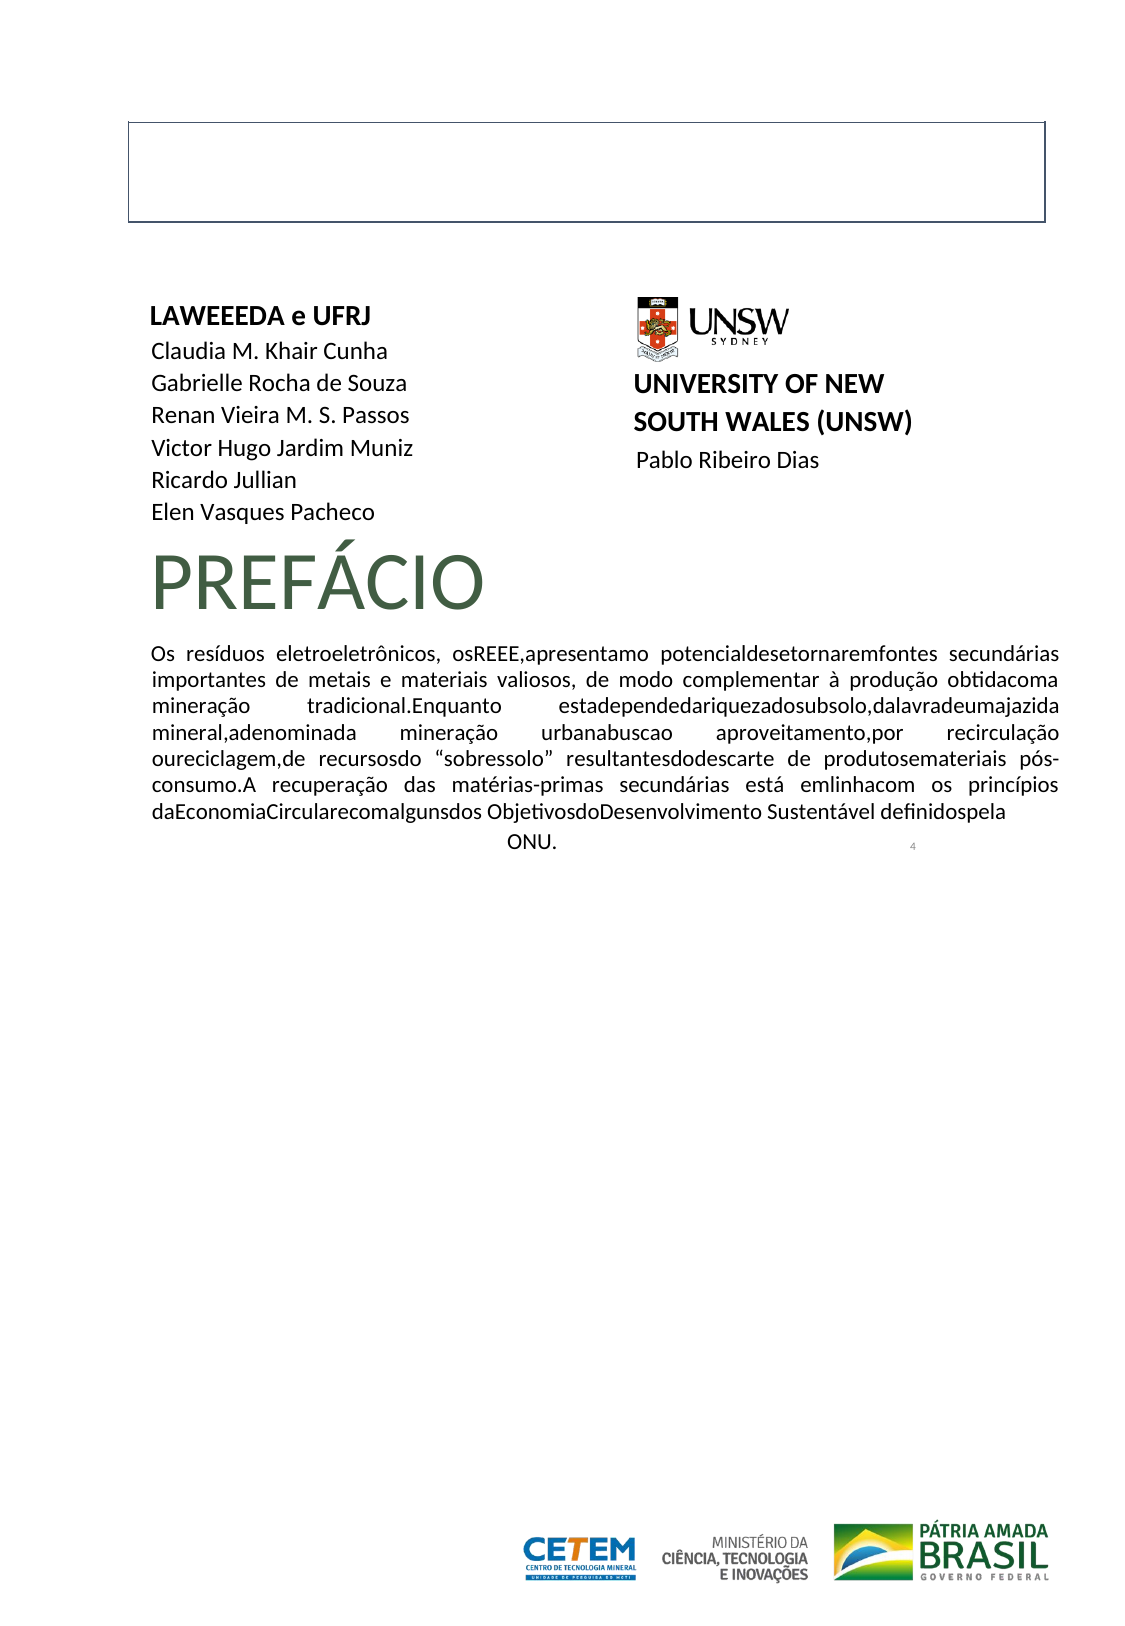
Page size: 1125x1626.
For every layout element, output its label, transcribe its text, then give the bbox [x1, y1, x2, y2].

text Victor Hugo Jardim Muniz [151, 432, 542, 462]
text Claudia M. Khair Cunha [151, 335, 542, 366]
subtitle LAWEEEDA e UFRJ [149, 297, 543, 333]
text ONU. 4 [150, 828, 1061, 854]
text Renan Vieira M. S. Passos [151, 399, 542, 430]
text Elen Vasques Pacheco [151, 496, 542, 527]
text Gabrielle Rocha de Souza [151, 367, 542, 398]
subtitle PREFÁCIO [150, 529, 1061, 631]
text UNIVERSITY OF NEW [633, 365, 1070, 401]
text Ricardo Jullian [151, 464, 542, 495]
text Os resíduos eletroeletrônicos, osREEE,apresentamo potencialdesetornaremfontes secundárias importantes de metais e materiais valiosos, de modo complementar à produção obtidacoma mineração tradicional.Enquanto estadependedariquezadosubsolo,dalavradeumajazida mineral,adenominada mineração urbanabuscao aproveitamento,por recirculação oureciclagem,de recursosdo “sobressolo” resultantesdodescarte de produtosemateriais pós-consumo.A recuperação das matérias-primas secundárias está emlinhacom os princípios daEconomiaCircularecomalgunsdos ObjetivosdoDesenvolvimento Sustentável definidospela [151, 641, 1061, 825]
text SOUTH WALES (UNSW) [633, 403, 1070, 439]
text Pablo Ribeiro Dias [636, 444, 1069, 475]
